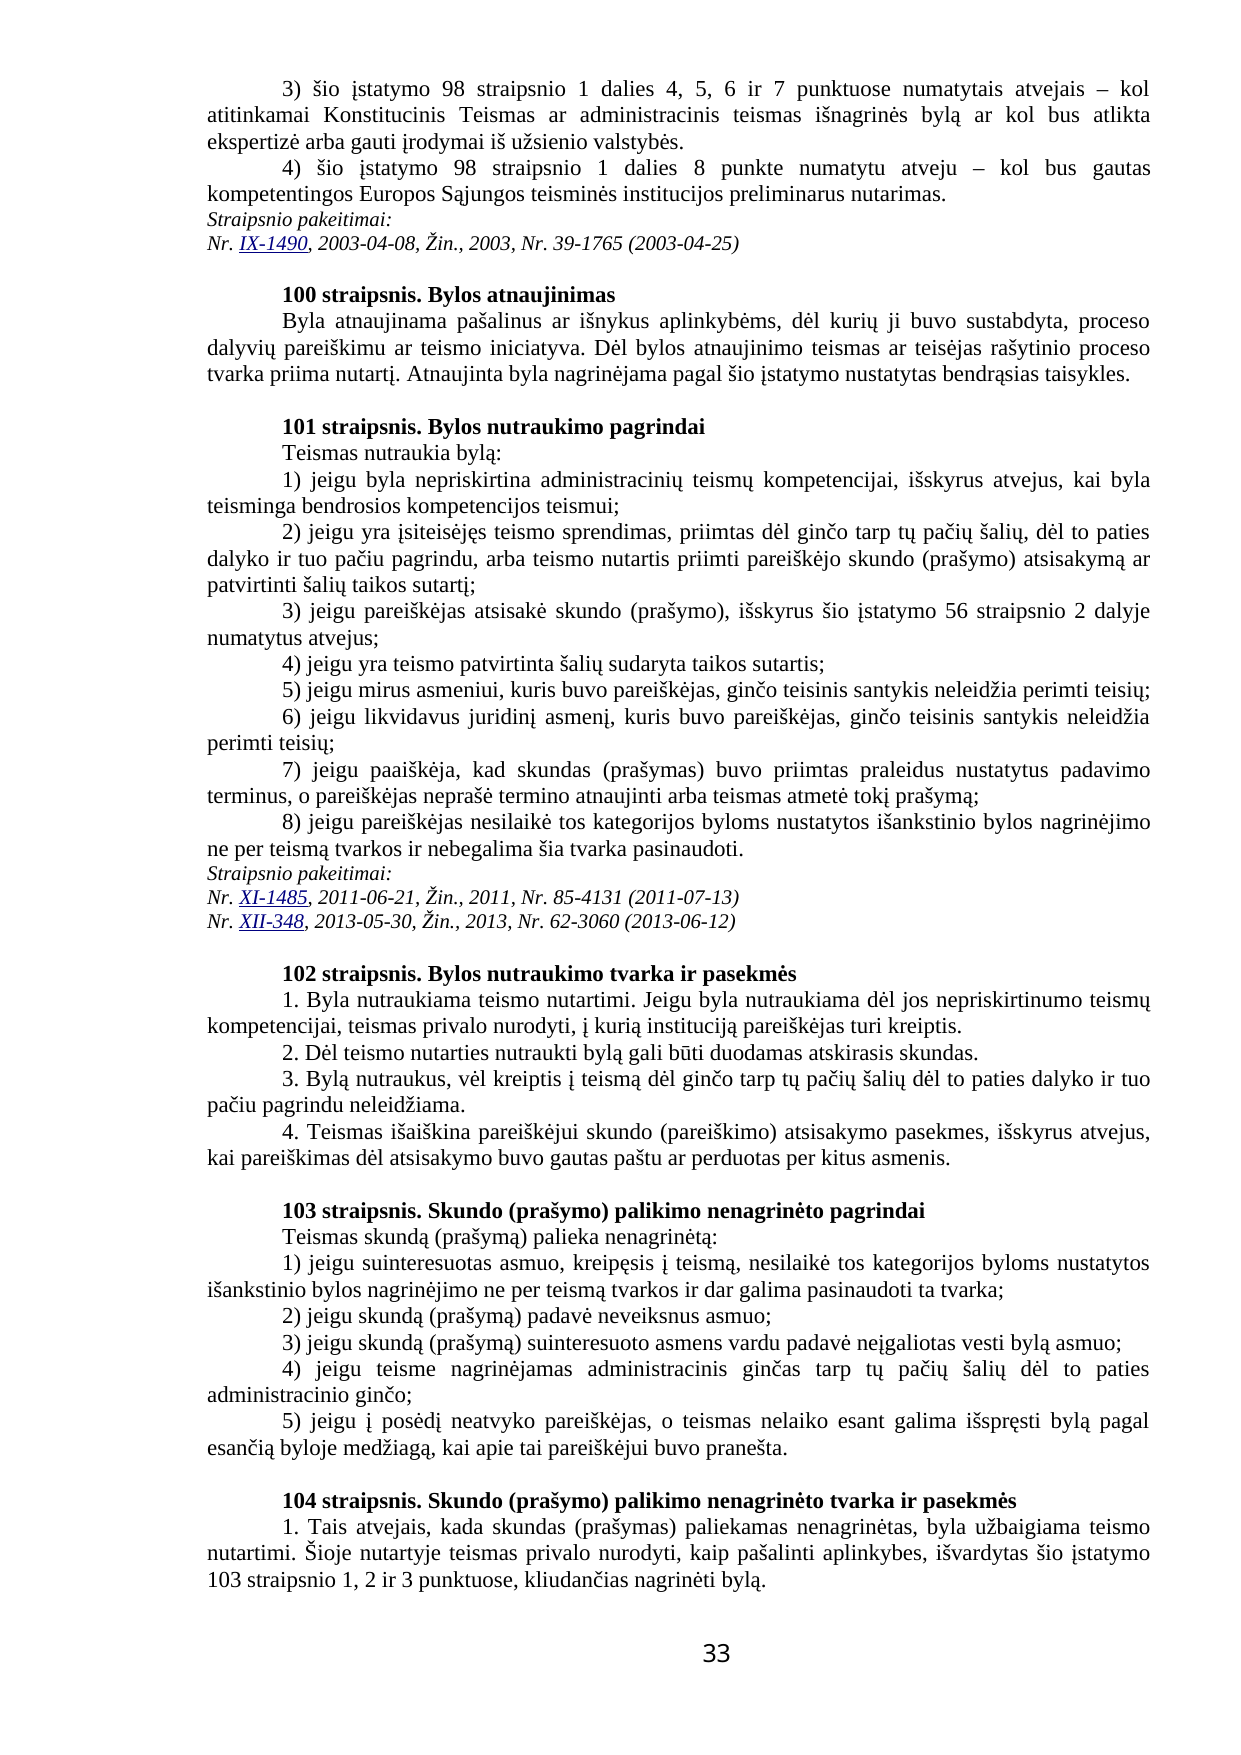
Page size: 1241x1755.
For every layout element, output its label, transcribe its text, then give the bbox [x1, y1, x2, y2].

text Nr. XII-348, 2013-05-30, Žin., 2013, Nr. 62-3060 (2013-06-12) [207, 909, 1152, 933]
text 2) jeigu yra įsiteisėjęs teismo sprendimas, priimtas dėl ginčo tarp tų pačių šalių, dėl to paties dalyko ir tuo pačiu pagrindu, arba teismo nutartis priimti pareiškėjo skundo (prašymo) atsisakymą ar patvirtinti šalių taikos sutartį; [207, 518, 1152, 597]
text Teismas skundą (prašymą) palieka nenagrinėtą: [207, 1223, 1152, 1249]
text 3) jeigu pareiškėjas atsisakė skundo (prašymo), išskyrus šio įstatymo 56 straipsnio 2 dalyje numatytus atvejus; [207, 597, 1152, 650]
text 5) jeigu mirus asmeniui, kuris buvo pareiškėjas, ginčo teisinis santykis neleidžia perimti teisių; [207, 677, 1152, 703]
text Straipsnio pakeitimai: [207, 861, 1152, 885]
text 2) jeigu skundą (prašymą) padavė neveiksnus asmuo; [207, 1302, 1152, 1328]
text 1) jeigu suinteresuotas asmuo, kreipęsis į teismą, nesilaikė tos kategorijos byloms nustatytos išankstinio bylos nagrinėjimo ne per teismą tvarkos ir dar galima pasinaudoti ta tvarka; [207, 1249, 1152, 1302]
text 7) jeigu paaiškėja, kad skundas (prašymas) buvo priimtas praleidus nustatytus padavimo terminus, o pareiškėjas neprašė termino atnaujinti arba teismas atmetė tokį prašymą; [207, 756, 1152, 808]
text Byla atnaujinama pašalinus ar išnykus aplinkybėms, dėl kurių ji buvo sustabdyta, proceso dalyvių pareiškimu ar teismo iniciatyva. Dėl bylos atnaujinimo teismas ar teisėjas rašytinio proceso tvarka priima nutartį. Atnaujinta byla nagrinėjama pagal šio įstatymo nustatytas bendrąsias taisykles. [207, 308, 1152, 387]
text 2. Dėl teismo nutarties nutraukti bylą gali būti duodamas atskirasis skundas. [207, 1039, 1152, 1065]
text 104 straipsnis. Skundo (prašymo) palikimo nenagrinėto tvarka ir pasekmės [207, 1487, 1152, 1513]
text 4) jeigu yra teismo patvirtinta šalių sudaryta taikos sutartis; [207, 650, 1152, 677]
text 3) šio įstatymo 98 straipsnio 1 dalies 4, 5, 6 ir 7 punktuose numatytais atvejais – kol atitinkamai Konstitucinis Teismas ar administracinis teismas išnagrinės bylą ar kol bus atlikta ekspertizė arba gauti įrodymai iš užsienio valstybės. [207, 75, 1152, 154]
text Straipsnio pakeitimai: [207, 207, 1152, 231]
text 4) jeigu teisme nagrinėjamas administracinis ginčas tarp tų pačių šalių dėl to paties administracinio ginčo; [207, 1355, 1152, 1408]
text 8) jeigu pareiškėjas nesilaikė tos kategorijos byloms nustatytos išankstinio bylos nagrinėjimo ne per teismą tvarkos ir nebegalima šia tvarka pasinaudoti. [207, 808, 1152, 861]
text Nr. XI-1485, 2011-06-21, Žin., 2011, Nr. 85-4131 (2011-07-13) [207, 885, 1152, 909]
text 5) jeigu į posėdį neatvyko pareiškėjas, o teismas nelaiko esant galima išspręsti bylą pagal esančią byloje medžiagą, kai apie tai pareiškėjui buvo pranešta. [207, 1408, 1152, 1460]
text 1. Byla nutraukiama teismo nutartimi. Jeigu byla nutraukiama dėl jos nepriskirtinumo teismų kompetencijai, teismas privalo nurodyti, į kurią instituciją pareiškėjas turi kreiptis. [207, 986, 1152, 1039]
text Teismas nutraukia bylą: [207, 439, 1152, 466]
text 102 straipsnis. Bylos nutraukimo tvarka ir pasekmės [207, 959, 1152, 986]
text 103 straipsnis. Skundo (prašymo) palikimo nenagrinėto pagrindai [207, 1197, 1152, 1223]
text 1. Tais atvejais, kada skundas (prašymas) paliekamas nenagrinėtas, byla užbaigiama teismo nutartimi. Šioje nutartyje teismas privalo nurodyti, kaip pašalinti aplinkybes, išvardytas šio įstatymo 103 straipsnio 1, 2 ir 3 punktuose, kliudančias nagrinėti bylą. [207, 1513, 1152, 1592]
text 3. Bylą nutraukus, vėl kreiptis į teismą dėl ginčo tarp tų pačių šalių dėl to paties dalyko ir tuo pačiu pagrindu neleidžiama. [207, 1065, 1152, 1118]
text 100 straipsnis. Bylos atnaujinimas [207, 281, 1152, 308]
text 3) jeigu skundą (prašymą) suinteresuoto asmens vardu padavė neįgaliotas vesti bylą asmuo; [207, 1328, 1152, 1355]
text 1) jeigu byla nepriskirtina administracinių teismų kompetencijai, išskyrus atvejus, kai byla teisminga bendrosios kompetencijos teismui; [207, 466, 1152, 518]
text 4. Teismas išaiškina pareiškėjui skundo (pareiškimo) atsisakymo pasekmes, išskyrus atvejus, kai pareiškimas dėl atsisakymo buvo gautas paštu ar perduotas per kitus asmenis. [207, 1118, 1152, 1170]
text Nr. IX-1490, 2003-04-08, Žin., 2003, Nr. 39-1765 (2003-04-25) [207, 231, 1152, 255]
text 6) jeigu likvidavus juridinį asmenį, kuris buvo pareiškėjas, ginčo teisinis santykis neleidžia perimti teisių; [207, 703, 1152, 756]
text 4) šio įstatymo 98 straipsnio 1 dalies 8 punkte numatytu atveju – kol bus gautas kompetentingos Europos Sąjungos teisminės institucijos preliminarus nutarimas. [207, 154, 1152, 207]
text 101 straipsnis. Bylos nutraukimo pagrindai [207, 413, 1152, 439]
